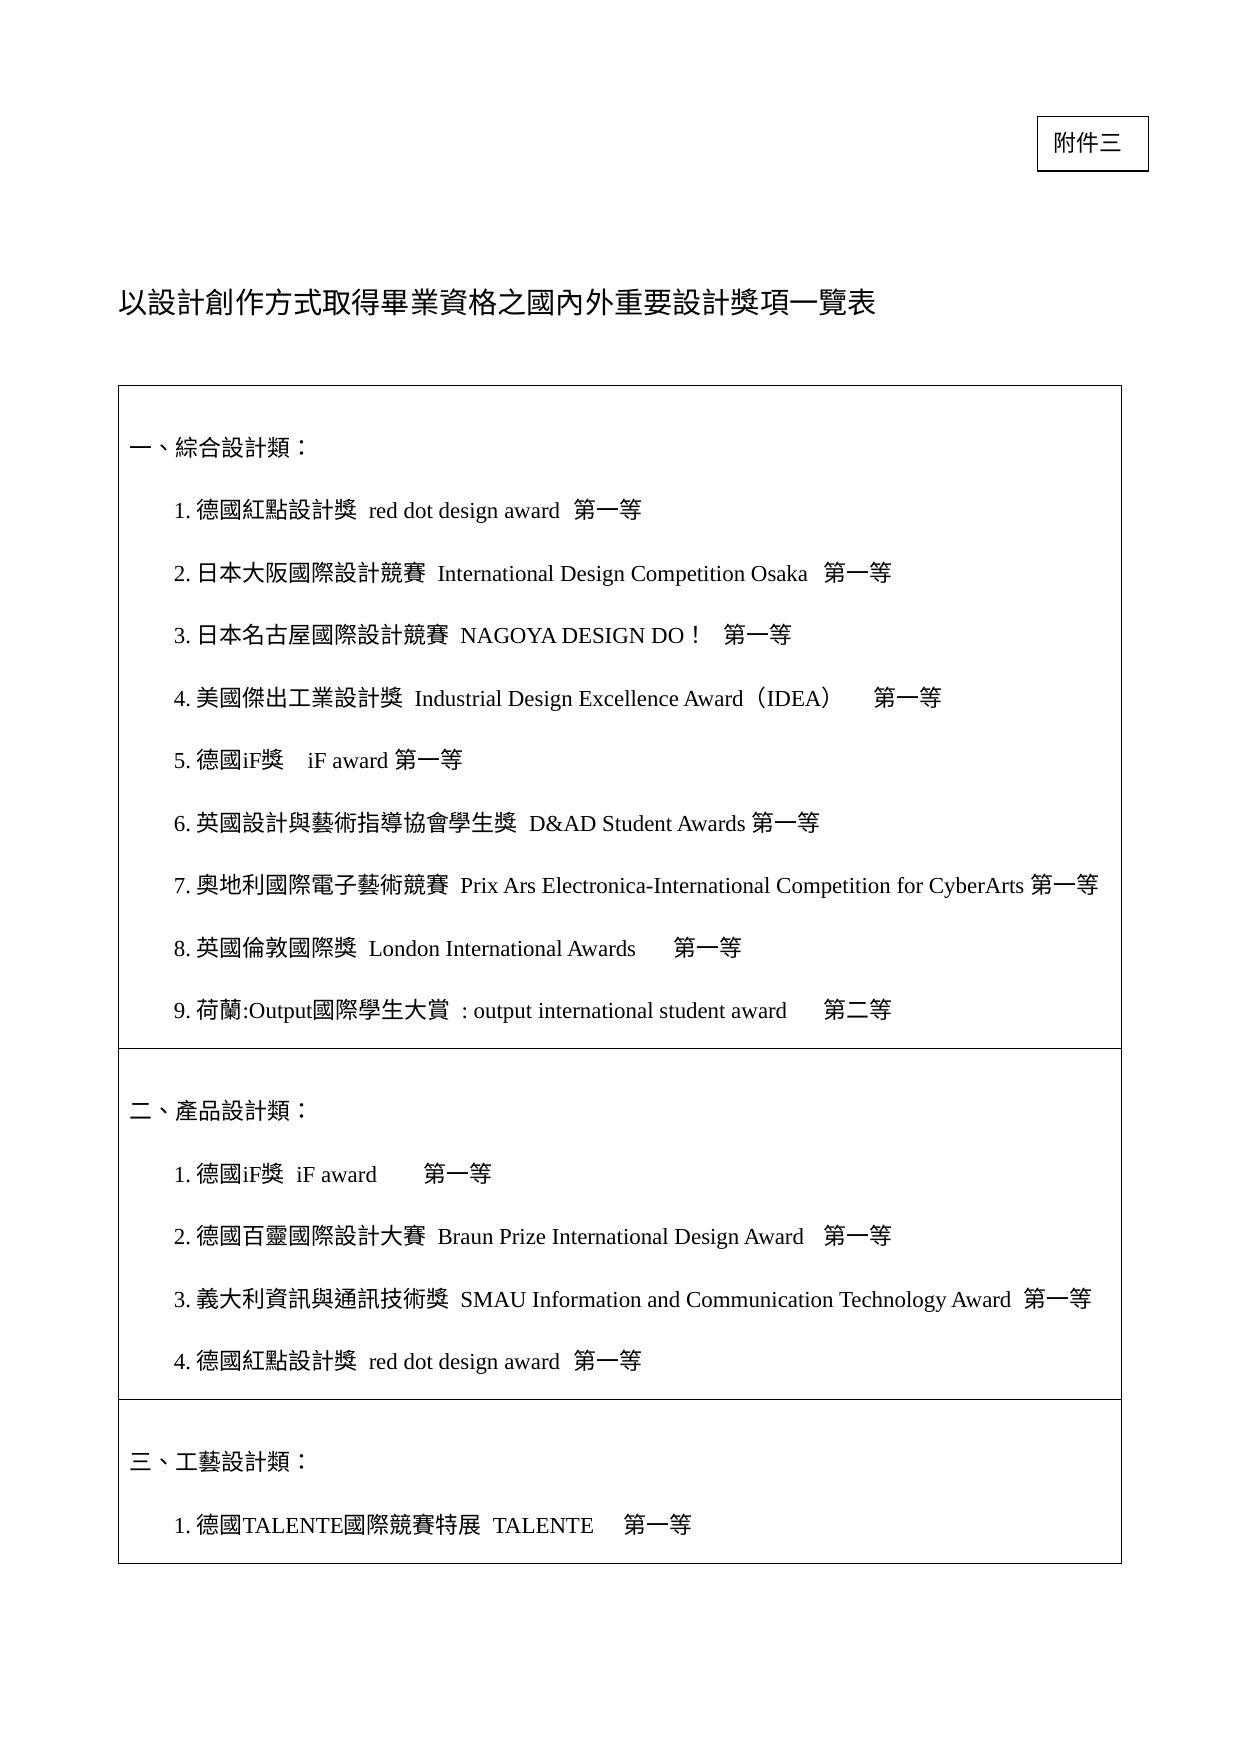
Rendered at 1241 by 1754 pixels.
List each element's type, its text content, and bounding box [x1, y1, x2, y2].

table_cell 二、產品設計類： 1. 德國iF獎 iF award 第一等 2. 德國百靈國際設計大賽 Braun Prize International Design Award 第一等 3. 義大利資訊與通訊技術獎 SMAU Information and Communication Technology Award 第一等 4. 德國紅點設計獎 red dot design award 第一等 [119, 1049, 1121, 1399]
table_header 一、綜合設計類： 1. 德國紅點設計獎 red dot design award 第一等 2. 日本大阪國際設計競賽 International Design Competition Osaka 第一等 3. 日本名古屋國際設計競賽 NAGOYA DESIGN DO！ 第一等 4. 美國傑出工業設計獎 Industrial Design Excellence Award（IDEA） 第一等 5. 德國iF獎 iF award 第一等 6. 英國設計與藝術指導協會學生獎 D&AD Student Awards 第一等 7. 奧地利國際電子藝術競賽 Prix Ars Electronica-International Competition for CyberArts 第一等 8. 英國倫敦國際獎 London International Awards 第一等 9. 荷蘭:Output國際學生大賞 : output international student award 第二等 [119, 386, 1121, 1048]
text 附件三 [1053, 125, 1133, 158]
text 以設計創作方式取得畢業資格之國內外重要設計獎項一覽表 [118, 259, 1122, 322]
table_cell 三、工藝設計類： 1. 德國TALENTE國際競賽特展 TALENTE 第一等 [119, 1400, 1121, 1563]
